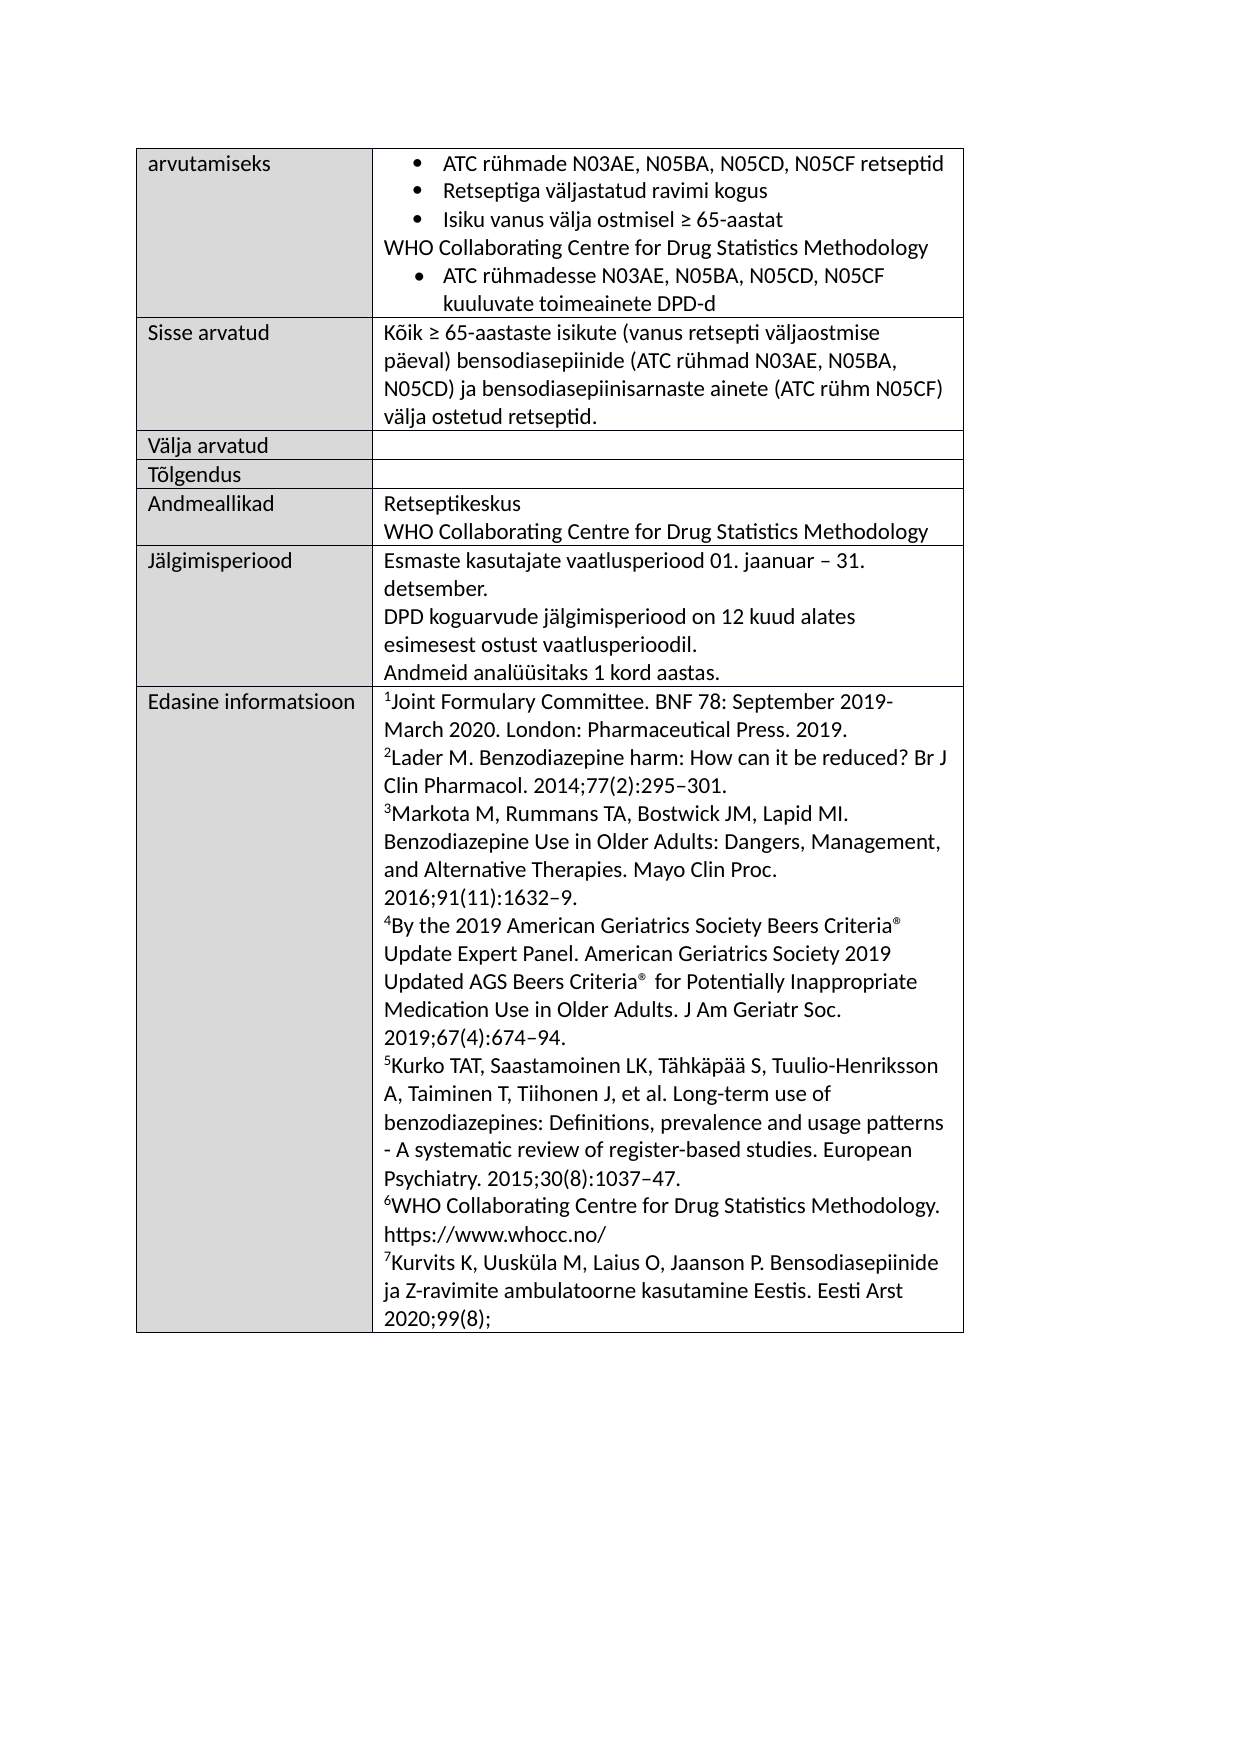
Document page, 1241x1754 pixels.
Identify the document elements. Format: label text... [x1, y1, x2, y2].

table_cell Retseptikeskusest kogutavad andmed ATC rühmade N03AE, N05BA, N05CD, N05CF retseptid Retseptiga väljastatud ravimi kogus Isiku vanus välja ostmisel ≥ 65-aastat WHO Collaborating Centre for Drug Statistics Methodology • ATC rühmadesse N03AE, N05BA, N05CD, N05CF kuuluvate toimeainete DPD-d [373, 149, 963, 317]
table_cell 1Joint Formulary Committee. BNF 78: September 2019-March 2020. London: Pharmaceutical Press. 2019. 2Lader M. Benzodiazepine harm: How can it be reduced? Br J Clin Pharmacol. 2014;77(2):295–301. 3Markota M, Rummans TA, Bostwick JM, Lapid MI. Benzodiazepine Use in Older Adults: Dangers, Management, and Alternative Therapies. Mayo Clin Proc. 2016;91(11):1632–9. 4By the 2019 American Geriatrics Society Beers Criteria® Update Expert Panel. American Geriatrics Society 2019 Updated AGS Beers Criteria® for Potentially Inappropriate Medication Use in Older Adults. J Am Geriatr Soc. 2019;67(4):674–94. 5Kurko TAT, Saastamoinen LK, Tähkäpää S, Tuulio-Henriksson A, Taiminen T, Tiihonen J, et al. Long-term use of benzodiazepines: Definitions, prevalence and usage patterns - A systematic review of register-based studies. European Psychiatry. 2015;30(8):1037–47. 6WHO Collaborating Centre for Drug Statistics Methodology. https://www.whocc.no/ 7Kurvits K, Uusküla M, Laius O, Jaanson P. Bensodiasepiinide ja Z-ravimite ambulatoorne kasutamine Eestis. Eesti Arst 2020;99(8); [373, 687, 963, 1332]
table_cell Tõlgendus [137, 460, 372, 488]
table_cell Sisse arvatud [137, 318, 372, 430]
table_cell Kõik ≥ 65-aastaste isikute (vanus retsepti väljaostmise päeval) bensodiasepiinide (ATC rühmad N03AE, N05BA, N05CD) ja bensodiasepiinisarnaste ainete (ATC rühm N05CF) välja ostetud retseptid. [373, 318, 963, 430]
table_cell Esmaste kasutajate vaatlusperiood 01. jaanuar – 31. detsember. DPD koguarvude jälgimisperiood on 12 kuud alates esimesest ostust vaatlusperioodil. Andmeid analüüsitaks 1 kord aastas. [373, 546, 963, 686]
table_cell Retseptikeskus WHO Collaborating Centre for Drug Statistics Methodology [373, 489, 963, 545]
table_cell Jälgimisperiood [137, 546, 372, 686]
table_cell Andmeallikad [137, 489, 372, 545]
table_cell [373, 460, 963, 488]
table_cell Välja arvatud [137, 431, 372, 459]
table_cell Edasine informatsioon [137, 687, 372, 1332]
table_cell arvutamiseks [137, 149, 372, 317]
table_cell [373, 431, 963, 459]
